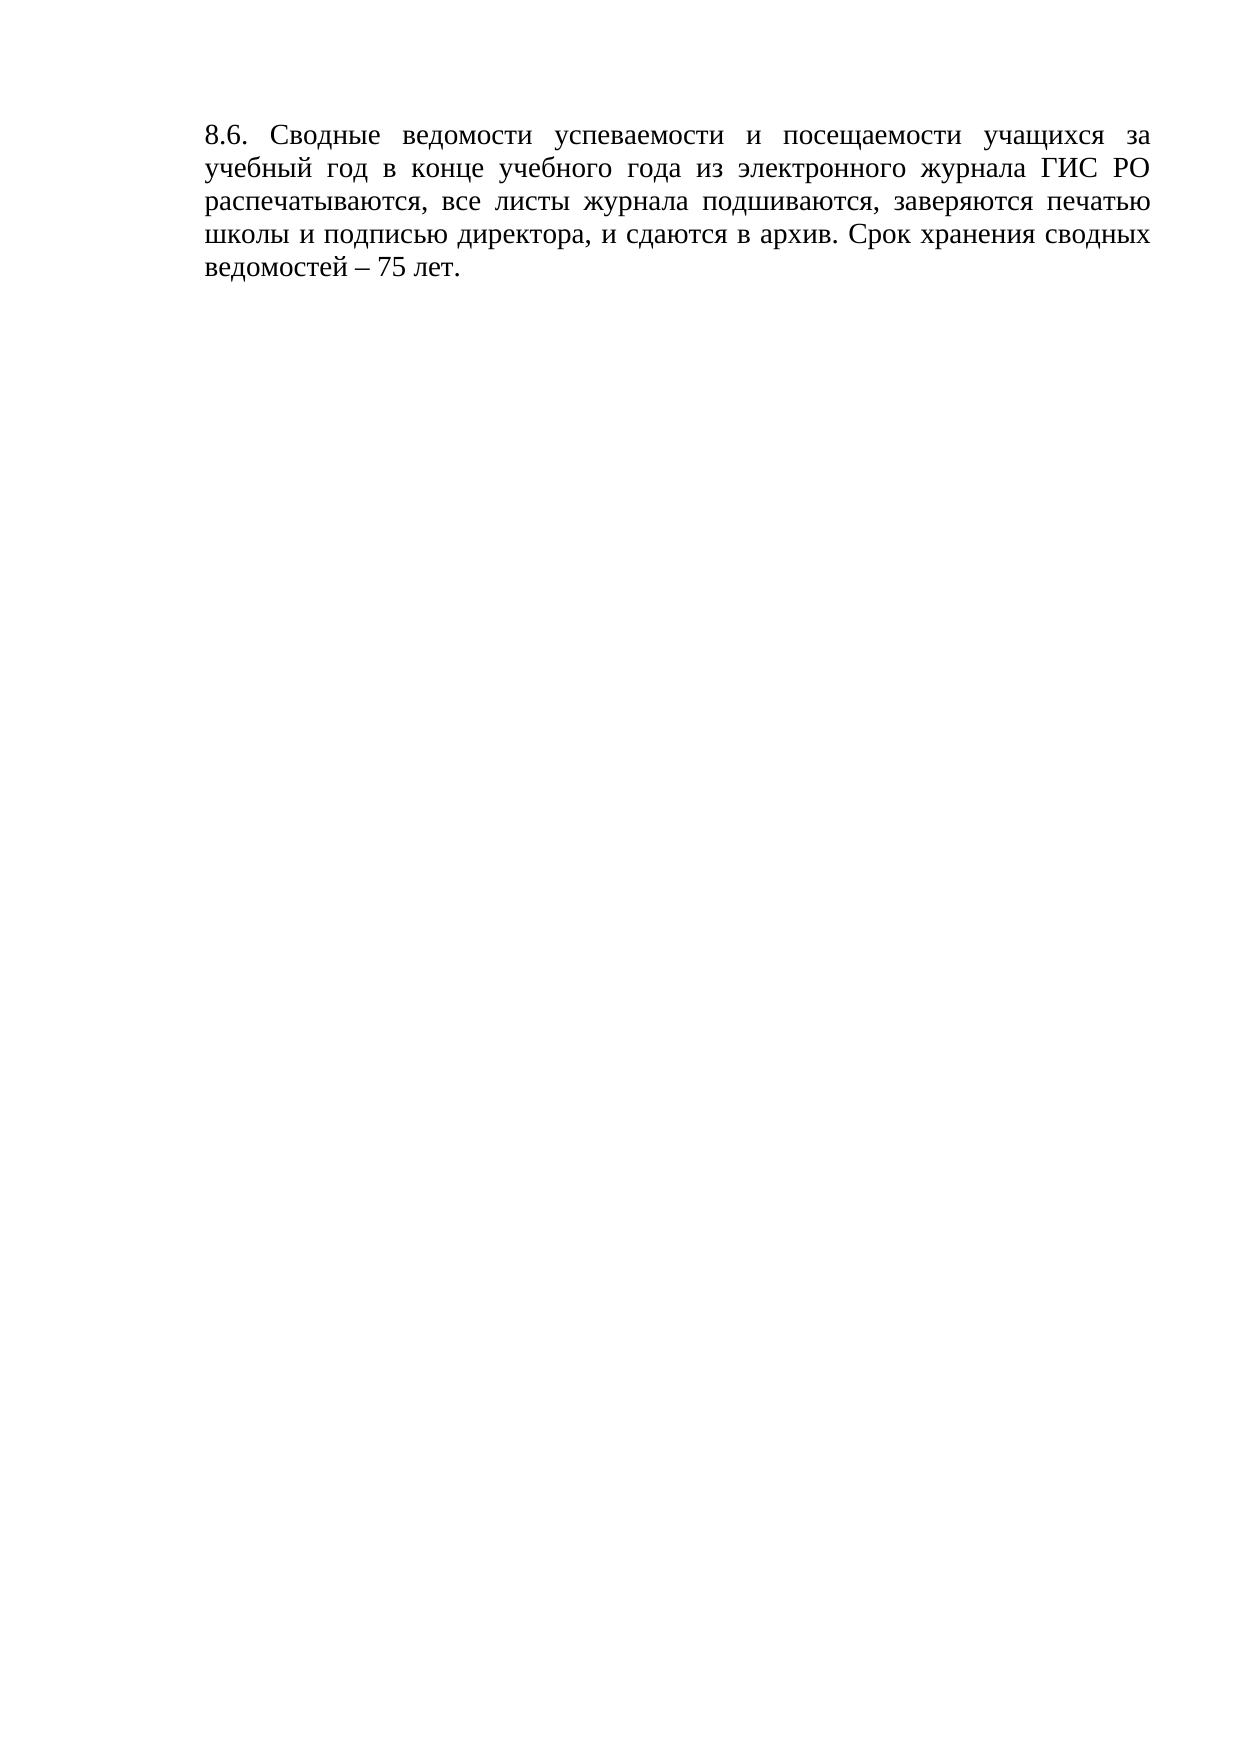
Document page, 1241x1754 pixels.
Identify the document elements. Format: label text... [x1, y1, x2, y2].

text 8.6. Сводные ведомости успеваемости и посещаемости учащихся за учебный год в конце учебного года из электронного журнала ГИС РО распечатываются, все листы журнала подшиваются, заверяются печатью школы и подписью директора, и сдаются в архив. Срок хранения сводных ведомостей – 75 лет. [204, 118, 1152, 283]
